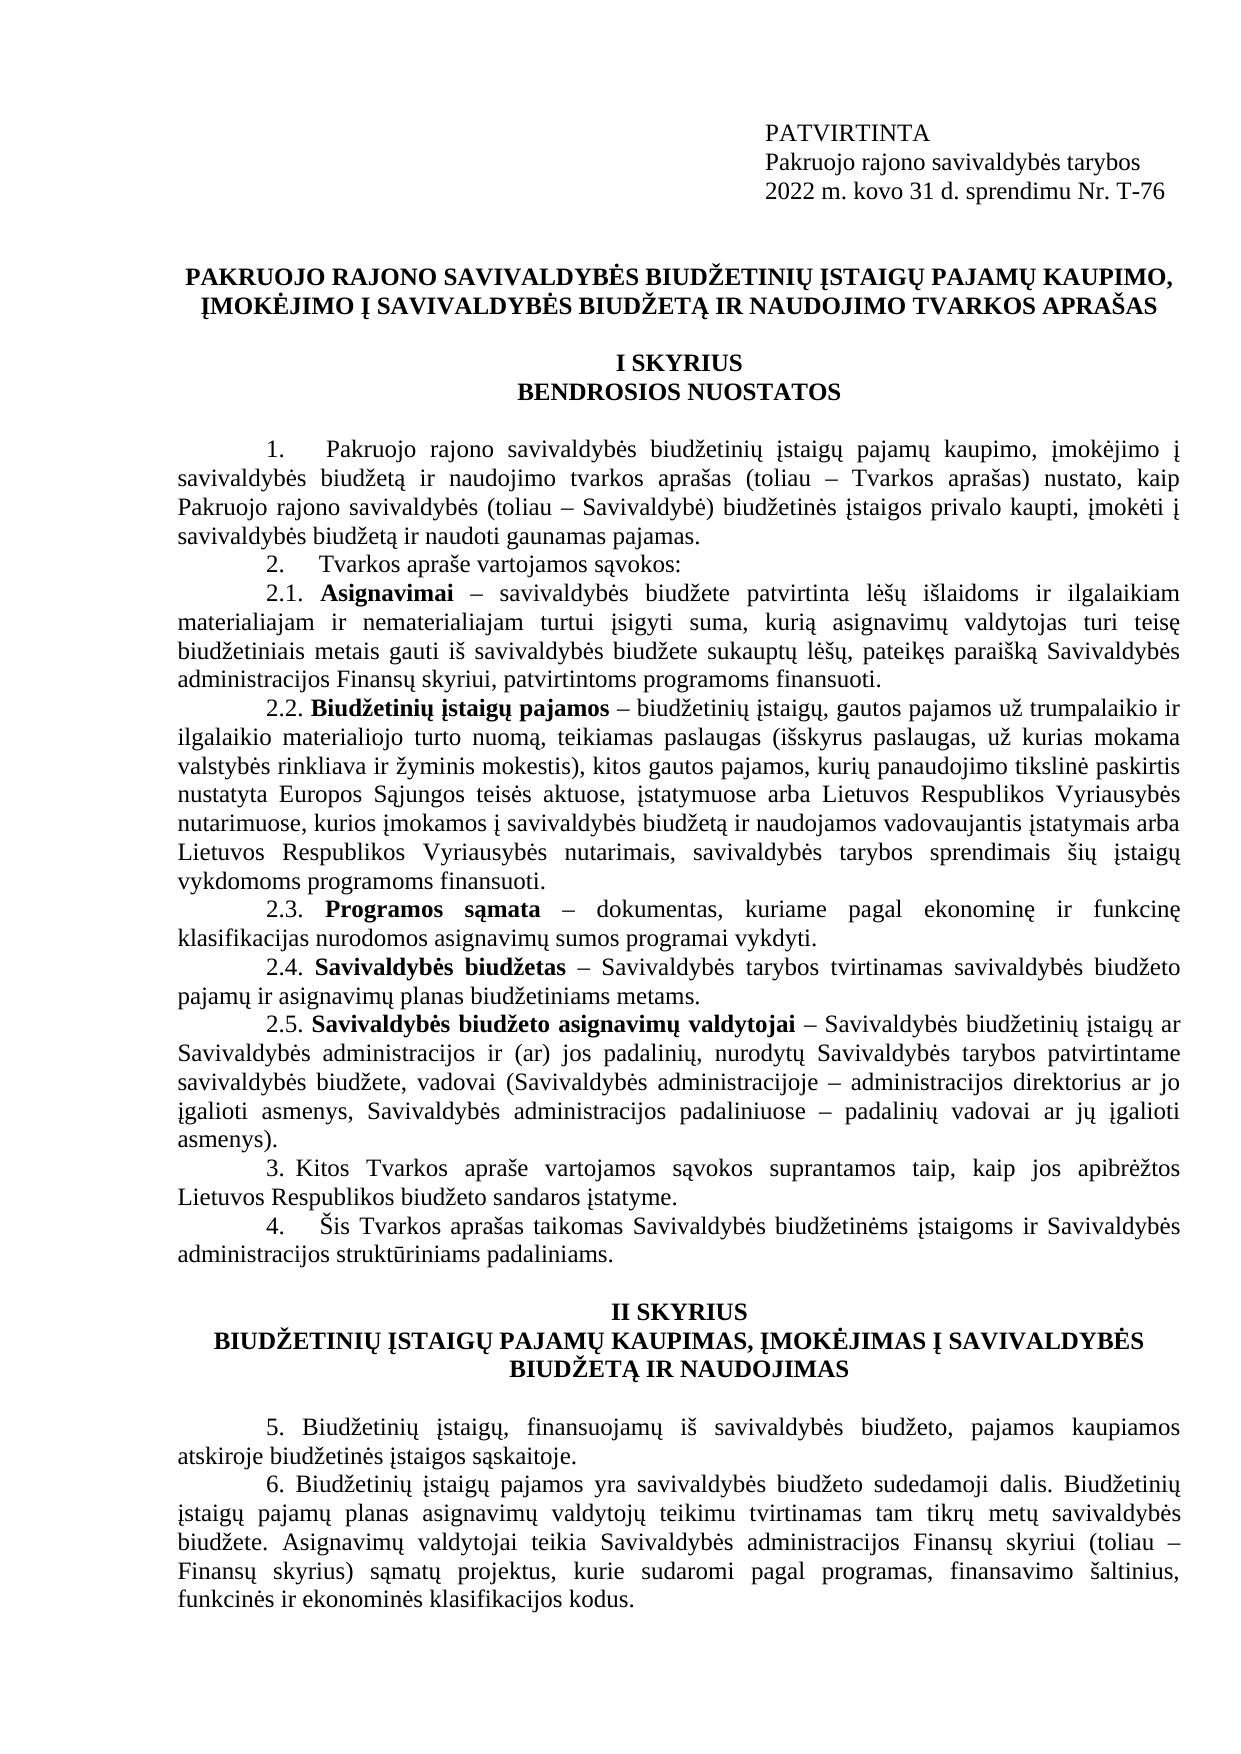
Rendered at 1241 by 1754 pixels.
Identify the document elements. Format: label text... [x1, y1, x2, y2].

text 5. Biudžetinių įstaigų, finansuojamų iš savivaldybės biudžeto, pajamos kaupiamos atskiroje biudžetinės įstaigos sąskaitoje. [177, 1412, 1181, 1469]
text Pakruojo rajono savivaldybės tarybos [177, 147, 1181, 176]
text 2.3. Programos sąmata – dokumentas, kuriame pagal ekonominę ir funkcinę klasifikacijas nurodomos asignavimų sumos programai vykdyti. [177, 894, 1181, 952]
text I SKYRIUS [177, 348, 1181, 377]
text 6. Biudžetinių įstaigų pajamos yra savivaldybės biudžeto sudedamoji dalis. Biudžetinių įstaigų pajamų planas asignavimų valdytojų teikimu tvirtinamas tam tikrų metų savivaldybės biudžete. Asignavimų valdytojai teikia Savivaldybės administracijos Finansų skyriui (toliau – Finansų skyrius) sąmatų projektus, kurie sudaromi pagal programas, finansavimo šaltinius, funkcinės ir ekonominės klasifikacijos kodus. [177, 1469, 1181, 1613]
text 2.2. Biudžetinių įstaigų pajamos – biudžetinių įstaigų, gautos pajamos už trumpalaikio ir ilgalaikio materialiojo turto nuomą, teikiamas paslaugas (išskyrus paslaugas, už kurias mokama valstybės rinkliava ir žyminis mokestis), kitos gautos pajamos, kurių panaudojimo tikslinė paskirtis nustatyta Europos Sąjungos teisės aktuose, įstatymuose arba Lietuvos Respublikos Vyriausybės nutarimuose, kurios įmokamos į savivaldybės biudžetą ir naudojamos vadovaujantis įstatymais arba Lietuvos Respublikos Vyriausybės nutarimais, savivaldybės tarybos sprendimais šių įstaigų vykdomoms programoms finansuoti. [177, 693, 1181, 894]
text PAKRUOJO RAJONO SAVIVALDYBĖS BIUDŽETINIŲ ĮSTAIGŲ PAJAMŲ KAUPIMO, ĮMOKĖJIMO Į SAVIVALDYBĖS BIUDŽETĄ IR NAUDOJIMO TVARKOS APRAŠAS [177, 262, 1181, 319]
text 3. Kitos Tvarkos apraše vartojamos sąvokos suprantamos taip, kaip jos apibrėžtos Lietuvos Respublikos biudžeto sandaros įstatyme. [177, 1153, 1181, 1211]
text 4. Šis Tvarkos aprašas taikomas Savivaldybės biudžetinėms įstaigoms ir Savivaldybės administracijos struktūriniams padaliniams. [177, 1211, 1181, 1268]
text PATVIRTINTA [177, 118, 1181, 147]
text 2. Tvarkos apraše vartojamos sąvokos: [177, 549, 1181, 578]
text BENDROSIOS NUOSTATOS [177, 377, 1181, 406]
text 2022 m. kovo 31 d. sprendimu Nr. T-76 [177, 176, 1181, 204]
text BIUDŽETINIŲ ĮSTAIGŲ PAJAMŲ KAUPIMAS, ĮMOKĖJIMAS Į SAVIVALDYBĖS BIUDŽETĄ IR NAUDOJIMAS [177, 1326, 1181, 1383]
text 2.4. Savivaldybės biudžetas – Savivaldybės tarybos tvirtinamas savivaldybės biudžeto pajamų ir asignavimų planas biudžetiniams metams. [177, 952, 1181, 1009]
text 2.5. Savivaldybės biudžeto asignavimų valdytojai – Savivaldybės biudžetinių įstaigų ar Savivaldybės administracijos ir (ar) jos padalinių, nurodytų Savivaldybės tarybos patvirtintame savivaldybės biudžete, vadovai (Savivaldybės administracijoje – administracijos direktorius ar jo įgalioti asmenys, Savivaldybės administracijos padaliniuose – padalinių vadovai ar jų įgalioti asmenys). [177, 1009, 1181, 1153]
text 1. Pakruojo rajono savivaldybės biudžetinių įstaigų pajamų kaupimo, įmokėjimo į savivaldybės biudžetą ir naudojimo tvarkos aprašas (toliau – Tvarkos aprašas) nustato, kaip Pakruojo rajono savivaldybės (toliau – Savivaldybė) biudžetinės įstaigos privalo kaupti, įmokėti į savivaldybės biudžetą ir naudoti gaunamas pajamas. [177, 434, 1181, 549]
text II SKYRIUS [177, 1297, 1181, 1326]
text 2.1. Asignavimai – savivaldybės biudžete patvirtinta lėšų išlaidoms ir ilgalaikiam materialiajam ir nematerialiajam turtui įsigyti suma, kurią asignavimų valdytojas turi teisę biudžetiniais metais gauti iš savivaldybės biudžete sukauptų lėšų, pateikęs paraišką Savivaldybės administracijos Finansų skyriui, patvirtintoms programoms finansuoti. [177, 578, 1181, 693]
